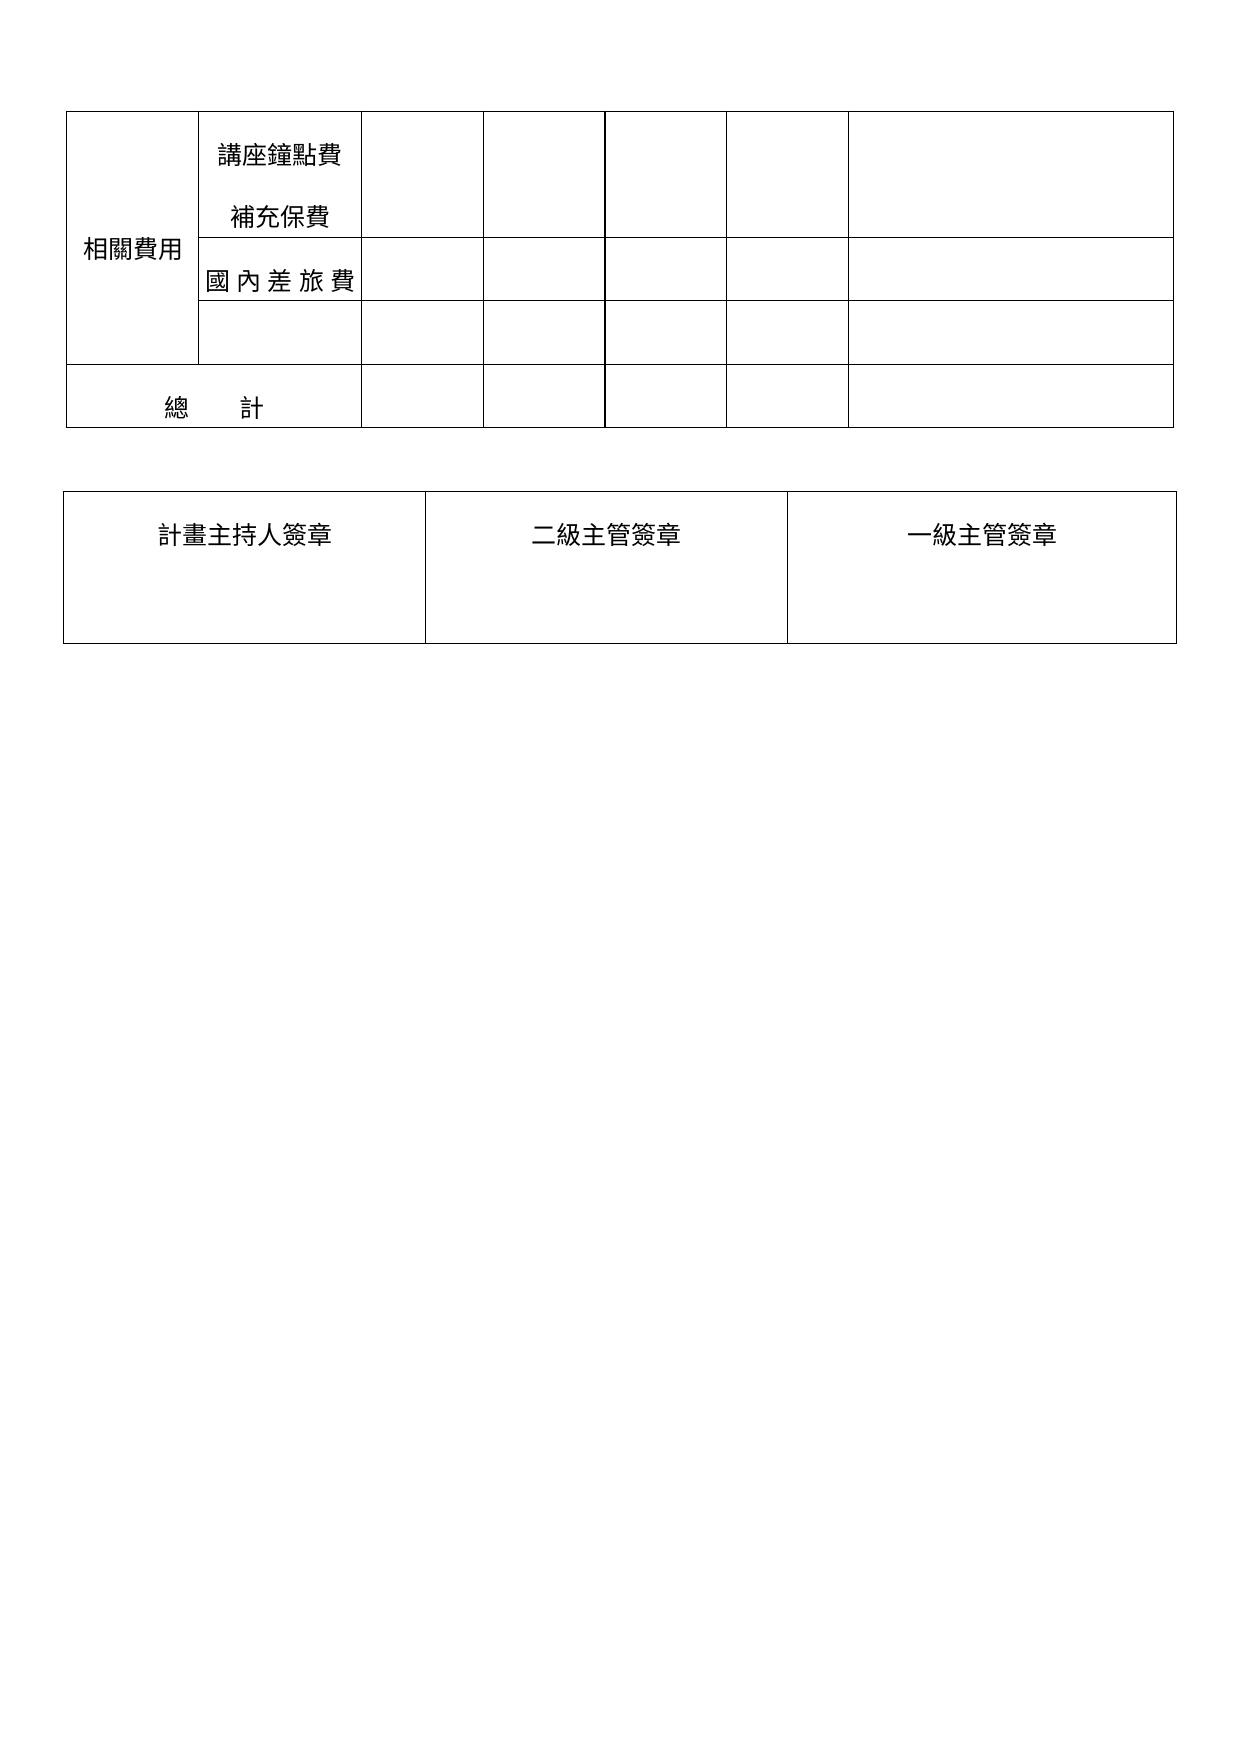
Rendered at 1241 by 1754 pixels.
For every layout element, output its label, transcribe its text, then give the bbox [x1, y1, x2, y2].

table_header 計畫主持人簽章 [64, 492, 425, 643]
table_cell [727, 238, 848, 300]
table_cell [484, 112, 604, 237]
table_cell [727, 365, 848, 427]
table_cell [362, 112, 483, 237]
table_cell [199, 301, 361, 364]
table_cell [606, 301, 726, 364]
table_cell [606, 112, 726, 237]
table_cell [849, 301, 1173, 364]
table_cell [606, 365, 726, 427]
table_cell [727, 301, 848, 364]
table_cell [484, 301, 604, 364]
table_cell 相關費用 [67, 112, 198, 364]
table_cell [362, 365, 483, 427]
table_cell [727, 112, 848, 237]
table_header 二級主管簽章 [426, 492, 787, 643]
table_cell [606, 238, 726, 300]
table_cell [484, 365, 604, 427]
table_cell [849, 112, 1173, 237]
table_cell [362, 238, 483, 300]
table_cell 講座鐘點費 補充保費 [199, 112, 361, 237]
table_header 一級主管簽章 [788, 492, 1176, 643]
table_cell [484, 238, 604, 300]
table_cell [849, 365, 1173, 427]
table_cell [362, 301, 483, 364]
table_cell 國內差旅費 [199, 238, 361, 300]
table_cell 總 計 [67, 365, 361, 427]
table_cell [849, 238, 1173, 300]
